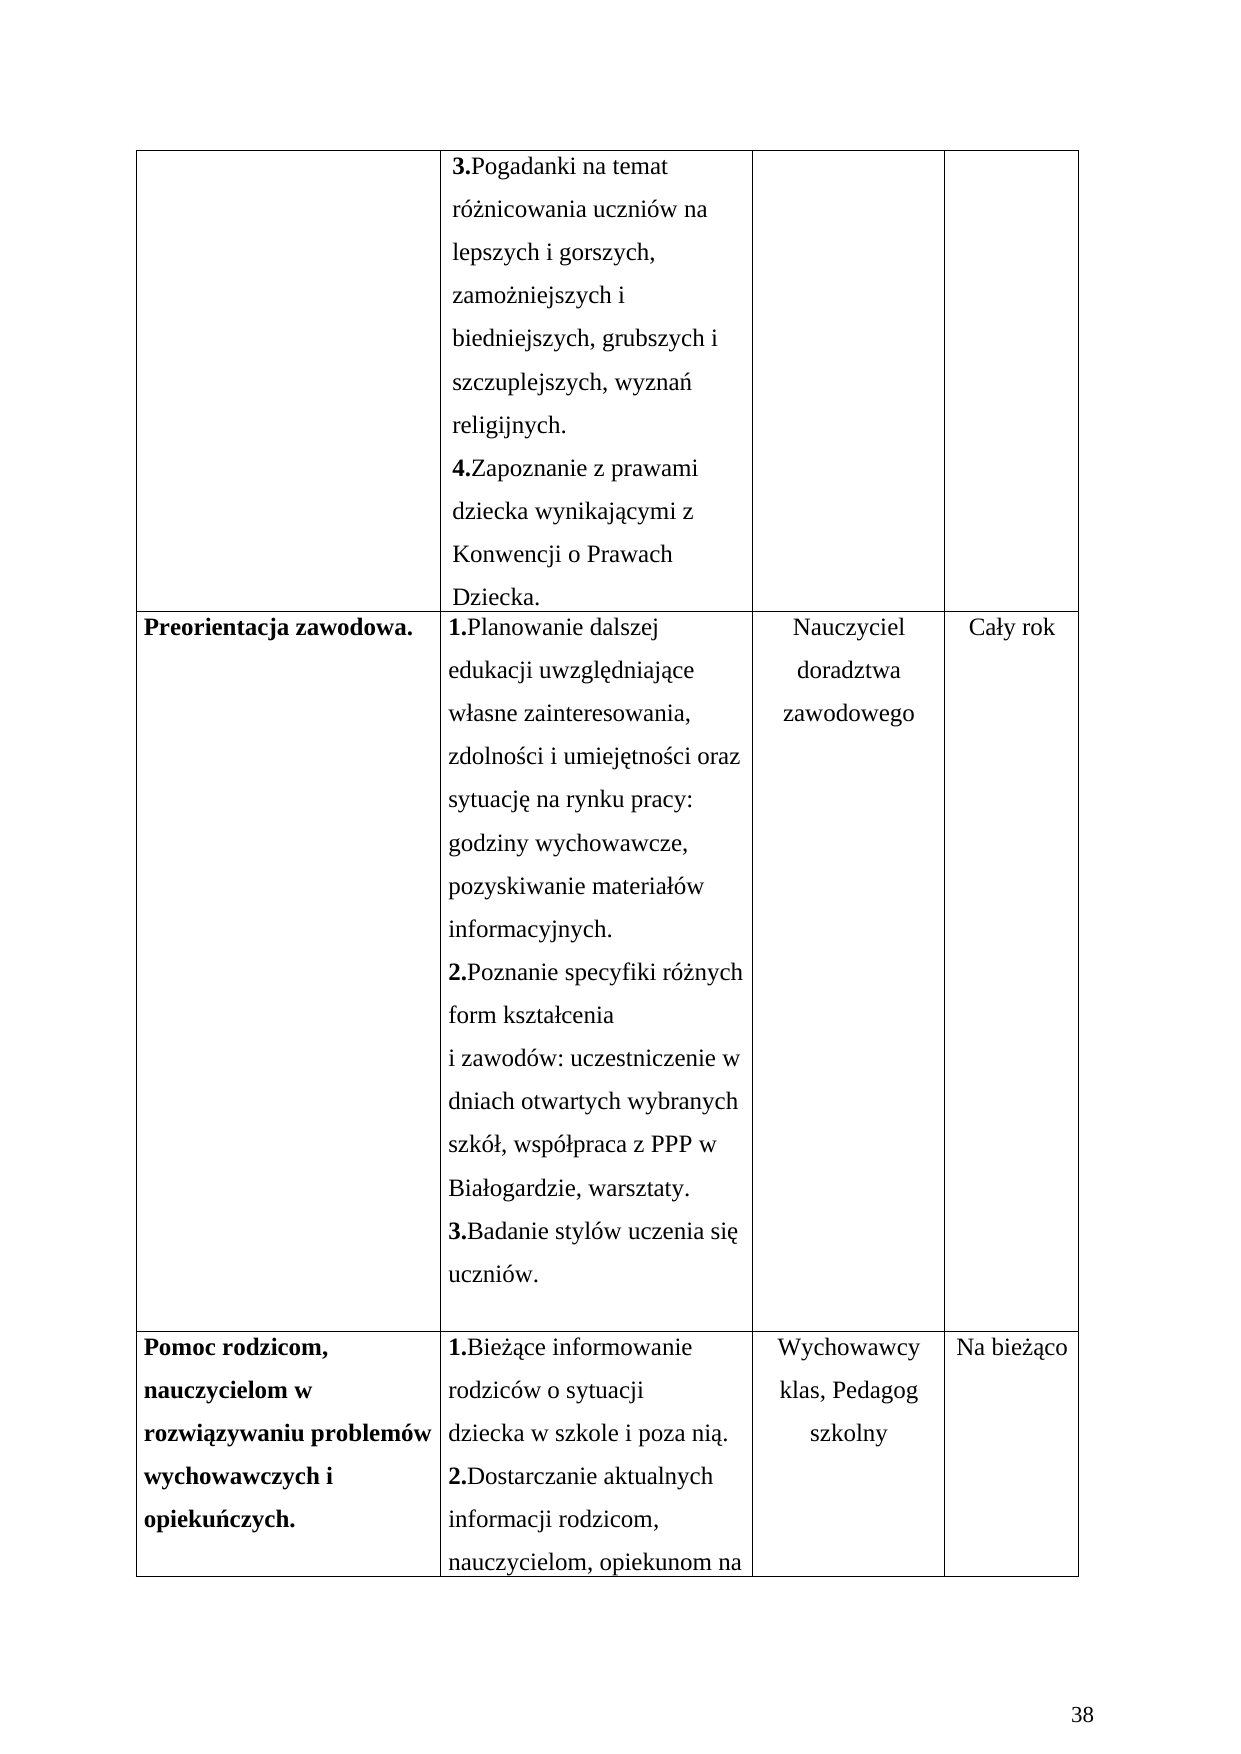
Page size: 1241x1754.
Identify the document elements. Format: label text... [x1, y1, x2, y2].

table_cell Pomoc rodzicom, nauczycielom w rozwiązywaniu problemów wychowawczych i opiekuńczych. [137, 1332, 440, 1576]
table_cell 3.Pogadanki na temat różnicowania uczniów na lepszych i gorszych, zamożniejszych i biedniejszych, grubszych i szczuplejszych, wyznań religijnych. 4.Zapoznanie z prawami dziecka wynikającymi z Konwencji o Prawach Dziecka. [441, 151, 752, 611]
table_cell [945, 151, 1078, 611]
table_cell Cały rok [945, 612, 1078, 1331]
table_cell [753, 151, 944, 611]
table_cell Nauczyciel doradztwa zawodowego [753, 612, 944, 1331]
table_cell Wychowawcy klas, Pedagog szkolny [753, 1332, 944, 1576]
table_cell Na bieżąco [945, 1332, 1078, 1576]
table_cell 1.Planowanie dalszej edukacji uwzględniające własne zainteresowania, zdolności i umiejętności oraz sytuację na rynku pracy: godziny wychowawcze, pozyskiwanie materiałów informacyjnych. 2.Poznanie specyfiki różnych form kształcenia i zawodów: uczestniczenie w dniach otwartych wybranych szkół, współpraca z PPP w Białogardzie, warsztaty. 3.Badanie stylów uczenia się uczniów. [441, 612, 752, 1331]
table_cell Preorientacja zawodowa. [137, 612, 440, 1331]
table_cell [137, 151, 440, 611]
table_cell 1.Bieżące informowanie rodziców o sytuacji dziecka w szkole i poza nią. 2.Dostarczanie aktualnych informacji rodzicom, nauczycielom, opiekunom na [441, 1332, 752, 1576]
